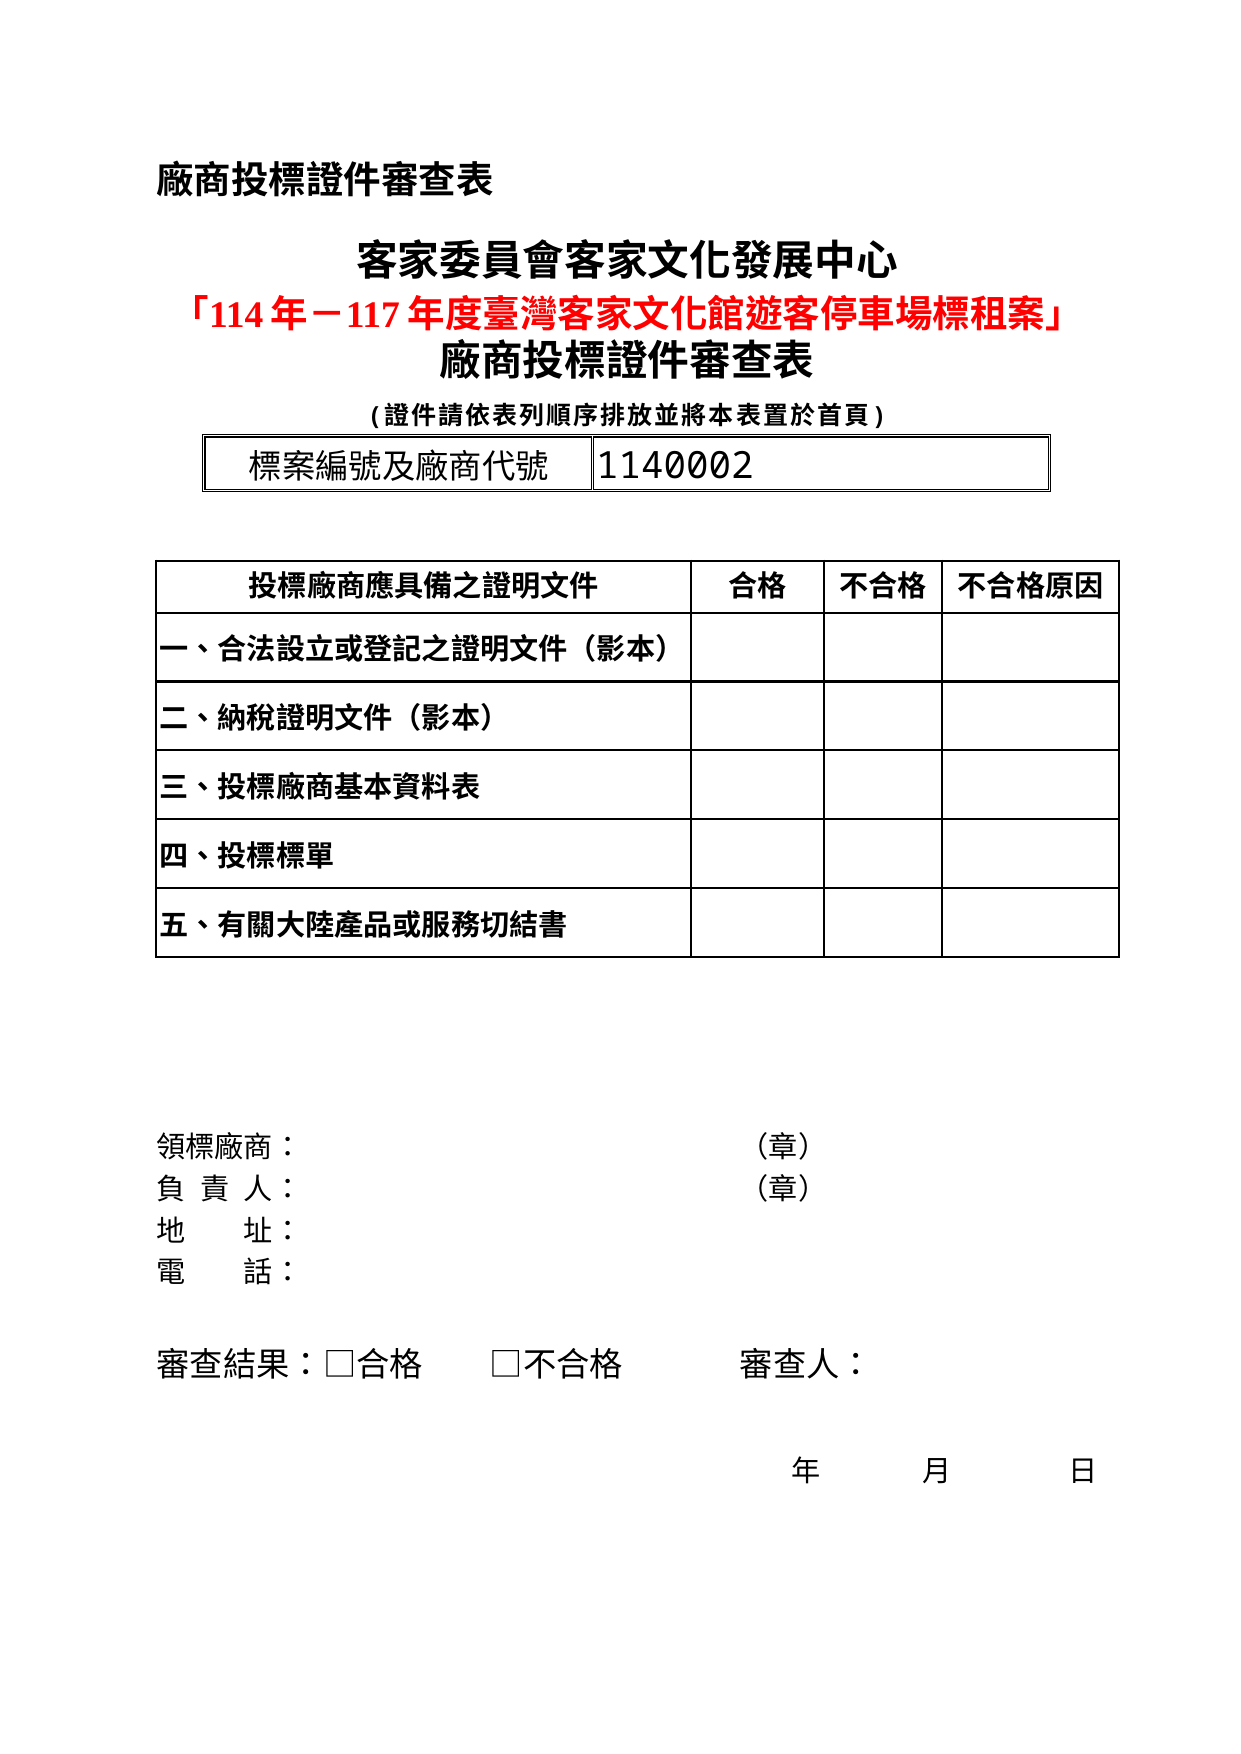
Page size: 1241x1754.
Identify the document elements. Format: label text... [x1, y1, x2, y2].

text 廠商投標證件審查表 [156, 150, 1097, 204]
table_header 標案編號及廠商代號 [206, 438, 591, 489]
table_cell 四、投標標單 [157, 820, 690, 887]
table_cell 五、有關大陸產品或服務切結書 [157, 889, 690, 956]
text 地 址： [156, 1208, 1085, 1249]
table_cell [692, 683, 823, 749]
text 廠商投標證件審查表 [156, 338, 1097, 384]
table_cell [943, 614, 1118, 680]
text 電 話： [156, 1249, 1085, 1291]
table_cell [692, 889, 823, 956]
table_cell [825, 889, 941, 956]
table_cell [825, 751, 941, 818]
table_header 不合格原因 [943, 562, 1118, 612]
text 年 月 日 [156, 1448, 1097, 1490]
table_cell 二、納稅證明文件（影本） [157, 683, 690, 749]
table_cell [943, 683, 1118, 749]
text 審查結果：□合格 □不合格 審查人： [156, 1348, 1097, 1384]
text 負 責 人： （章） [156, 1166, 1085, 1208]
table_cell [825, 820, 941, 887]
table_cell 三、投標廠商基本資料表 [157, 751, 690, 818]
text 領標廠商： （章） [156, 1124, 1085, 1166]
table_cell [943, 889, 1118, 956]
table_cell [825, 683, 941, 749]
table_cell [825, 614, 941, 680]
table_cell [692, 614, 823, 680]
table_header 1140002 [594, 438, 1048, 489]
text 「114年－117年度臺灣客家文化館遊客停車場標租案」 [156, 284, 1097, 338]
table_header 投標廠商應具備之證明文件 [157, 562, 690, 612]
table_cell [943, 751, 1118, 818]
table_cell 一、合法設立或登記之證明文件（影本） [157, 614, 690, 680]
table_header 合格 [692, 562, 823, 612]
text 客家委員會客家文化發展中心 [156, 238, 1097, 284]
table_cell [692, 751, 823, 818]
table_cell [692, 820, 823, 887]
text (證件請依表列順序排放並將本表置於首頁) [156, 384, 1097, 434]
table_cell [943, 820, 1118, 887]
table_header 不合格 [825, 562, 941, 612]
